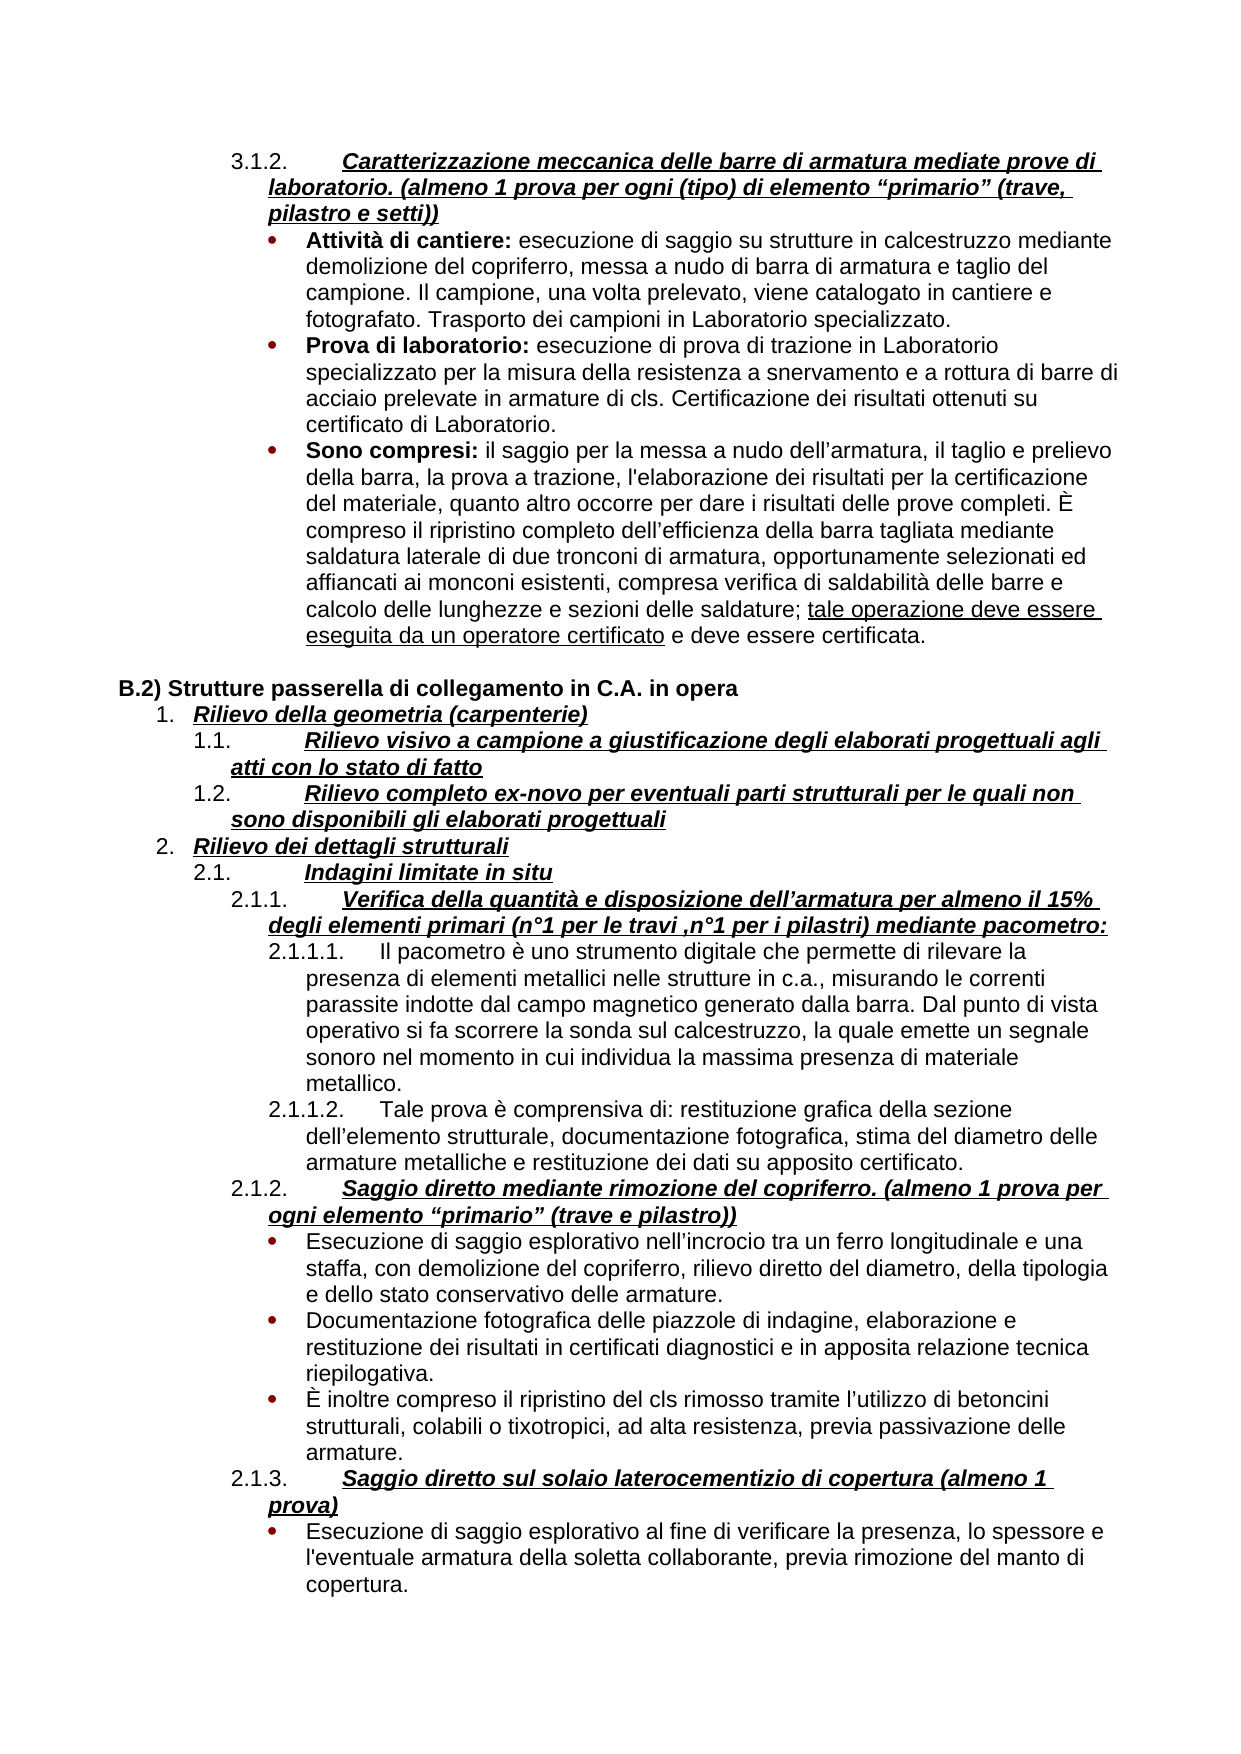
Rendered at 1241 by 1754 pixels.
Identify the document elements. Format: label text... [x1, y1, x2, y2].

list Verifica della quantità e disposizione dell’armatura per almeno il 15% degli elementi primari (n°1 per le travi ,n°1 per i pilastri) mediante pacometro: [231, 886, 1122, 938]
list Rilievo della geometria (carpenterie) [156, 701, 1122, 727]
list Documentazione fotografica delle piazzole di indagine, elaborazione e restituzione dei risultati in certificati diagnostici e in apposita relazione tecnica riepilogativa. [268, 1307, 1122, 1386]
list Prova di laboratorio: esecuzione di prova di trazione in Laboratorio specializzato per la misura della resistenza a snervamento e a rottura di barre di acciaio prelevate in armature di cls. Certificazione dei risultati ottenuti su certificato di Laboratorio. [268, 332, 1122, 437]
list Il pacometro è uno strumento digitale che permette di rilevare la presenza di elementi metallici nelle strutture in c.a., misurando le correnti parassite indotte dal campo magnetico generato dalla barra. Dal punto di vista operativo si fa scorrere la sonda sul calcestruzzo, la quale emette un segnale sonoro nel momento in cui individua la massima presenza di materiale metallico. [268, 938, 1122, 1096]
text B.2) Strutture passerella di collegamento in C.A. in opera [118, 675, 1122, 701]
list Rilievo dei dettagli strutturali [156, 833, 1122, 859]
list È inoltre compreso il ripristino del cls rimosso tramite l’utilizzo di betoncini strutturali, colabili o tixotropici, ad alta resistenza, previa passivazione delle armature. [268, 1386, 1122, 1465]
list Saggio diretto mediante rimozione del copriferro. (almeno 1 prova per ogni elemento “primario” (trave e pilastro)) [231, 1175, 1122, 1228]
list Tale prova è comprensiva di: restituzione grafica della sezione dell’elemento strutturale, documentazione fotografica, stima del diametro delle armature metalliche e restituzione dei dati su apposito certificato. [268, 1096, 1122, 1175]
list Rilievo completo ex-novo per eventuali parti strutturali per le quali non sono disponibili gli elaborati progettuali [193, 780, 1122, 833]
list Esecuzione di saggio esplorativo al fine di verificare la presenza, lo spessore e l'eventuale armatura della soletta collaborante, previa rimozione del manto di copertura. [268, 1518, 1122, 1597]
list Esecuzione di saggio esplorativo nell’incrocio tra un ferro longitudinale e una staffa, con demolizione del copriferro, rilievo diretto del diametro, della tipologia e dello stato conservativo delle armature. [268, 1228, 1122, 1307]
list Saggio diretto sul solaio laterocementizio di copertura (almeno 1 prova) [231, 1465, 1122, 1518]
list Sono compresi: il saggio per la messa a nudo dell’armatura, il taglio e prelievo della barra, la prova a trazione, l'elaborazione dei risultati per la certificazione del materiale, quanto altro occorre per dare i risultati delle prove completi. È compreso il ripristino completo dell’efficienza della barra tagliata mediante saldatura laterale di due tronconi di armatura, opportunamente selezionati ed affiancati ai monconi esistenti, compresa verifica di saldabilità delle barre e calcolo delle lunghezze e sezioni delle saldature; tale operazione deve essere eseguita da un operatore certificato e deve essere certificata. [268, 437, 1122, 648]
list Attività di cantiere: esecuzione di saggio su strutture in calcestruzzo mediante demolizione del copriferro, messa a nudo di barra di armatura e taglio del campione. Il campione, una volta prelevato, viene catalogato in cantiere e fotografato. Trasporto dei campioni in Laboratorio specializzato. [268, 227, 1122, 332]
list Indagini limitate in situ [193, 859, 1122, 886]
list Rilievo visivo a campione a giustificazione degli elaborati progettuali agli atti con lo stato di fatto [193, 727, 1122, 780]
list Caratterizzazione meccanica delle barre di armatura mediate prove di laboratorio. (almeno 1 prova per ogni (tipo) di elemento “primario” (trave, pilastro e setti)) [231, 148, 1122, 227]
